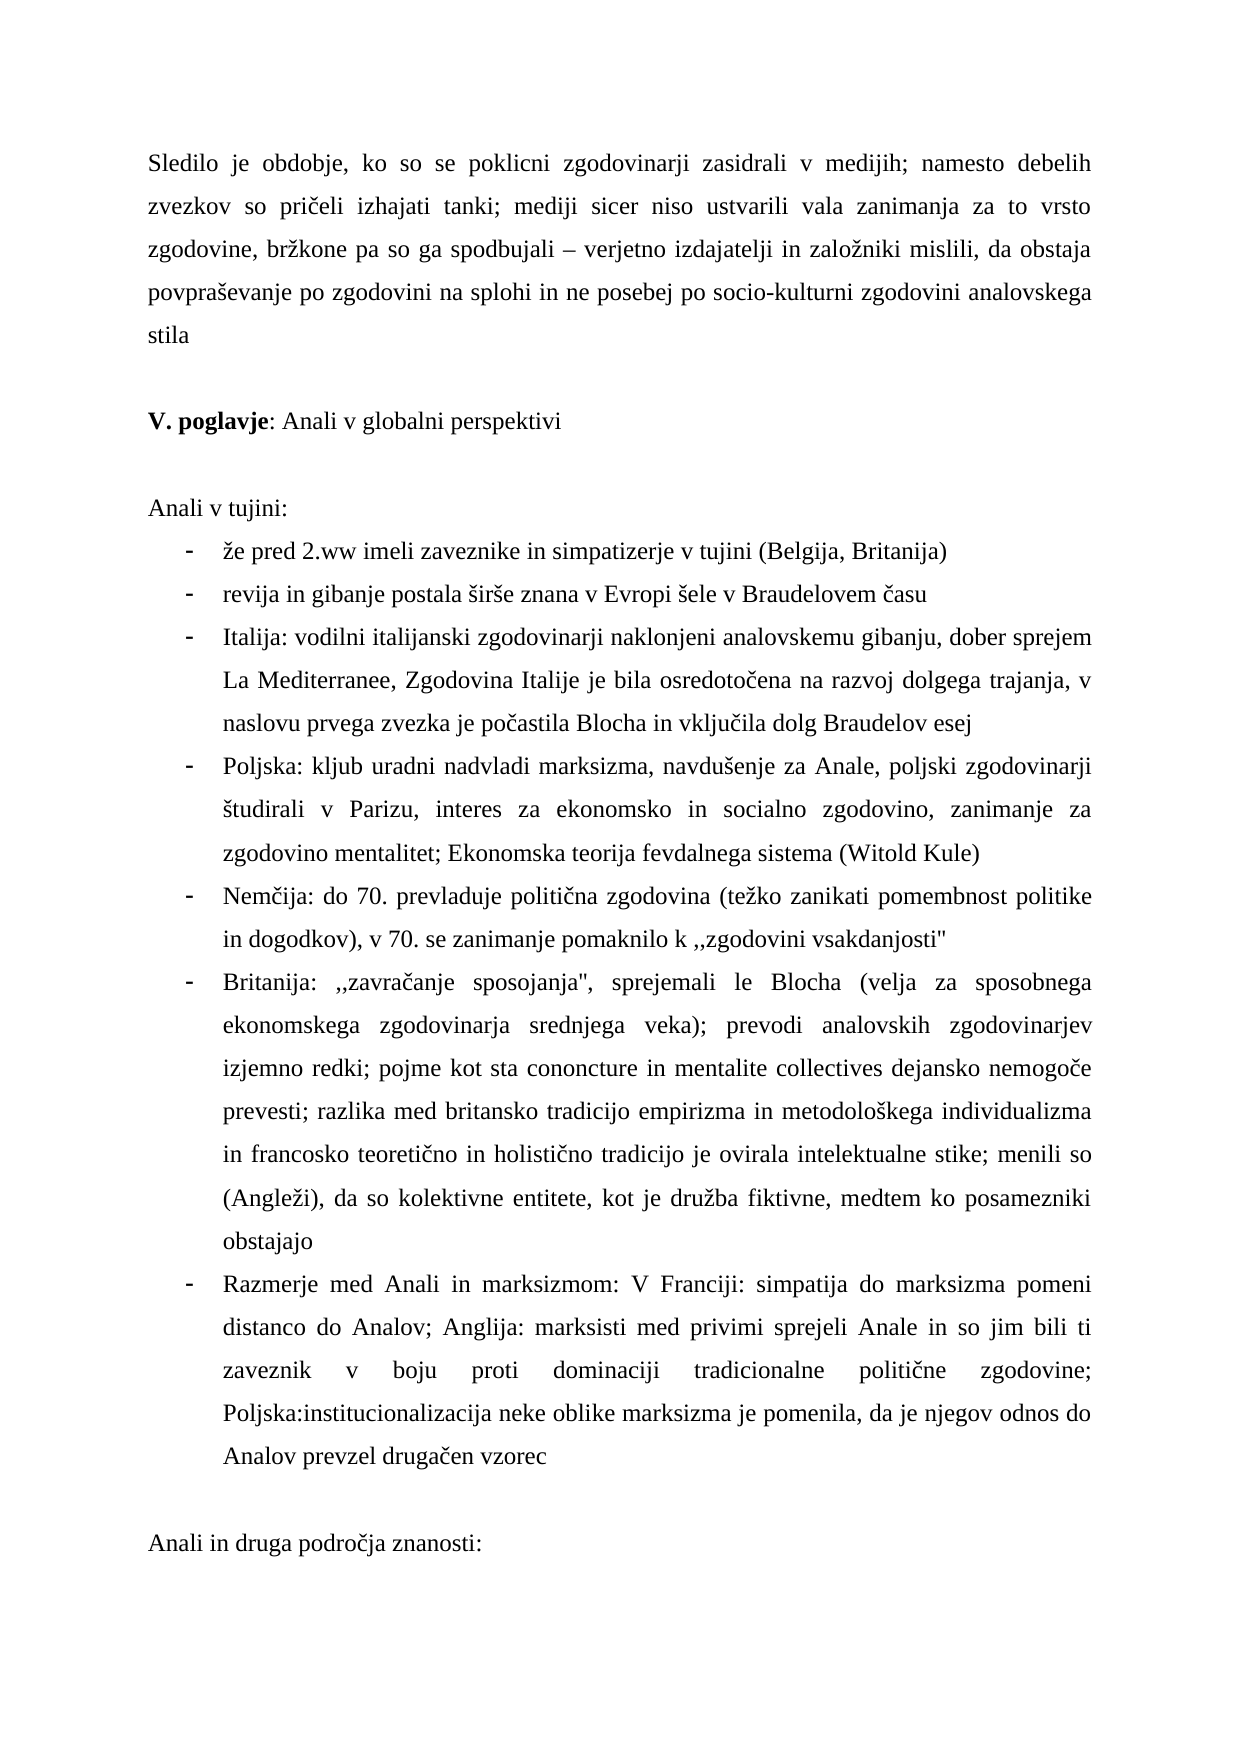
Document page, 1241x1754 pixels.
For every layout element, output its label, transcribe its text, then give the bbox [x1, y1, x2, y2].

list Britanija: ,,zavračanje sposojanja'', sprejemali le Blocha (velja za sposobnega ekonomskega zgodovinarja srednjega veka); prevodi analovskih zgodovinarjev izjemno redki; pojme kot sta cononcture in mentalite collectives dejansko nemogoče prevesti; razlika med britansko tradicijo empirizma in metodološkega individualizma in francosko teoretično in holistično tradicijo je ovirala intelektualne stike; menili so (Angleži), da so kolektivne entitete, kot je družba fiktivne, medtem ko posamezniki obstajajo [185, 967, 1093, 1254]
list že pred 2.ww imeli zaveznike in simpatizerje v tujini (Belgija, Britanija) [185, 536, 1093, 564]
text Sledilo je obdobje, ko so se poklicni zgodovinarji zasidrali v medijih; namesto debelih zvezkov so pričeli izhajati tanki; mediji sicer niso ustvarili vala zanimanja za to vrsto zgodovine, bržkone pa so ga spodbujali – verjetno izdajatelji in založniki mislili, da obstaja povpraševanje po zgodovini na splohi in ne posebej po socio-kulturni zgodovini analovskega stila [148, 148, 1093, 349]
text Anali in druga področja znanosti: [148, 1528, 1093, 1556]
text V. poglavje: Anali v globalni perspektivi [148, 406, 1093, 435]
list Nemčija: do 70. prevladuje politična zgodovina (težko zanikati pomembnost politike in dogodkov), v 70. se zanimanje pomaknilo k ,,zgodovini vsakdanjosti'' [185, 881, 1093, 953]
list Razmerje med Anali in marksizmom: V Franciji: simpatija do marksizma pomeni distanco do Analov; Anglija: marksisti med privimi sprejeli Anale in so jim bili ti zaveznik v boju proti dominaciji tradicionalne politične zgodovine; Poljska:institucionalizacija neke oblike marksizma je pomenila, da je njegov odnos do Analov prevzel drugačen vzorec [185, 1269, 1093, 1470]
list Italija: vodilni italijanski zgodovinarji naklonjeni analovskemu gibanju, dober sprejem La Mediterranee, Zgodovina Italije je bila osredotočena na razvoj dolgega trajanja, v naslovu prvega zvezka je počastila Blocha in vključila dolg Braudelov esej [185, 622, 1093, 737]
list Poljska: kljub uradni nadvladi marksizma, navdušenje za Anale, poljski zgodovinarji študirali v Parizu, interes za ekonomsko in socialno zgodovino, zanimanje za zgodovino mentalitet; Ekonomska teorija fevdalnega sistema (Witold Kule) [185, 751, 1093, 866]
text Anali v tujini: [148, 493, 1093, 521]
list revija in gibanje postala širše znana v Evropi šele v Braudelovem času [185, 579, 1093, 608]
